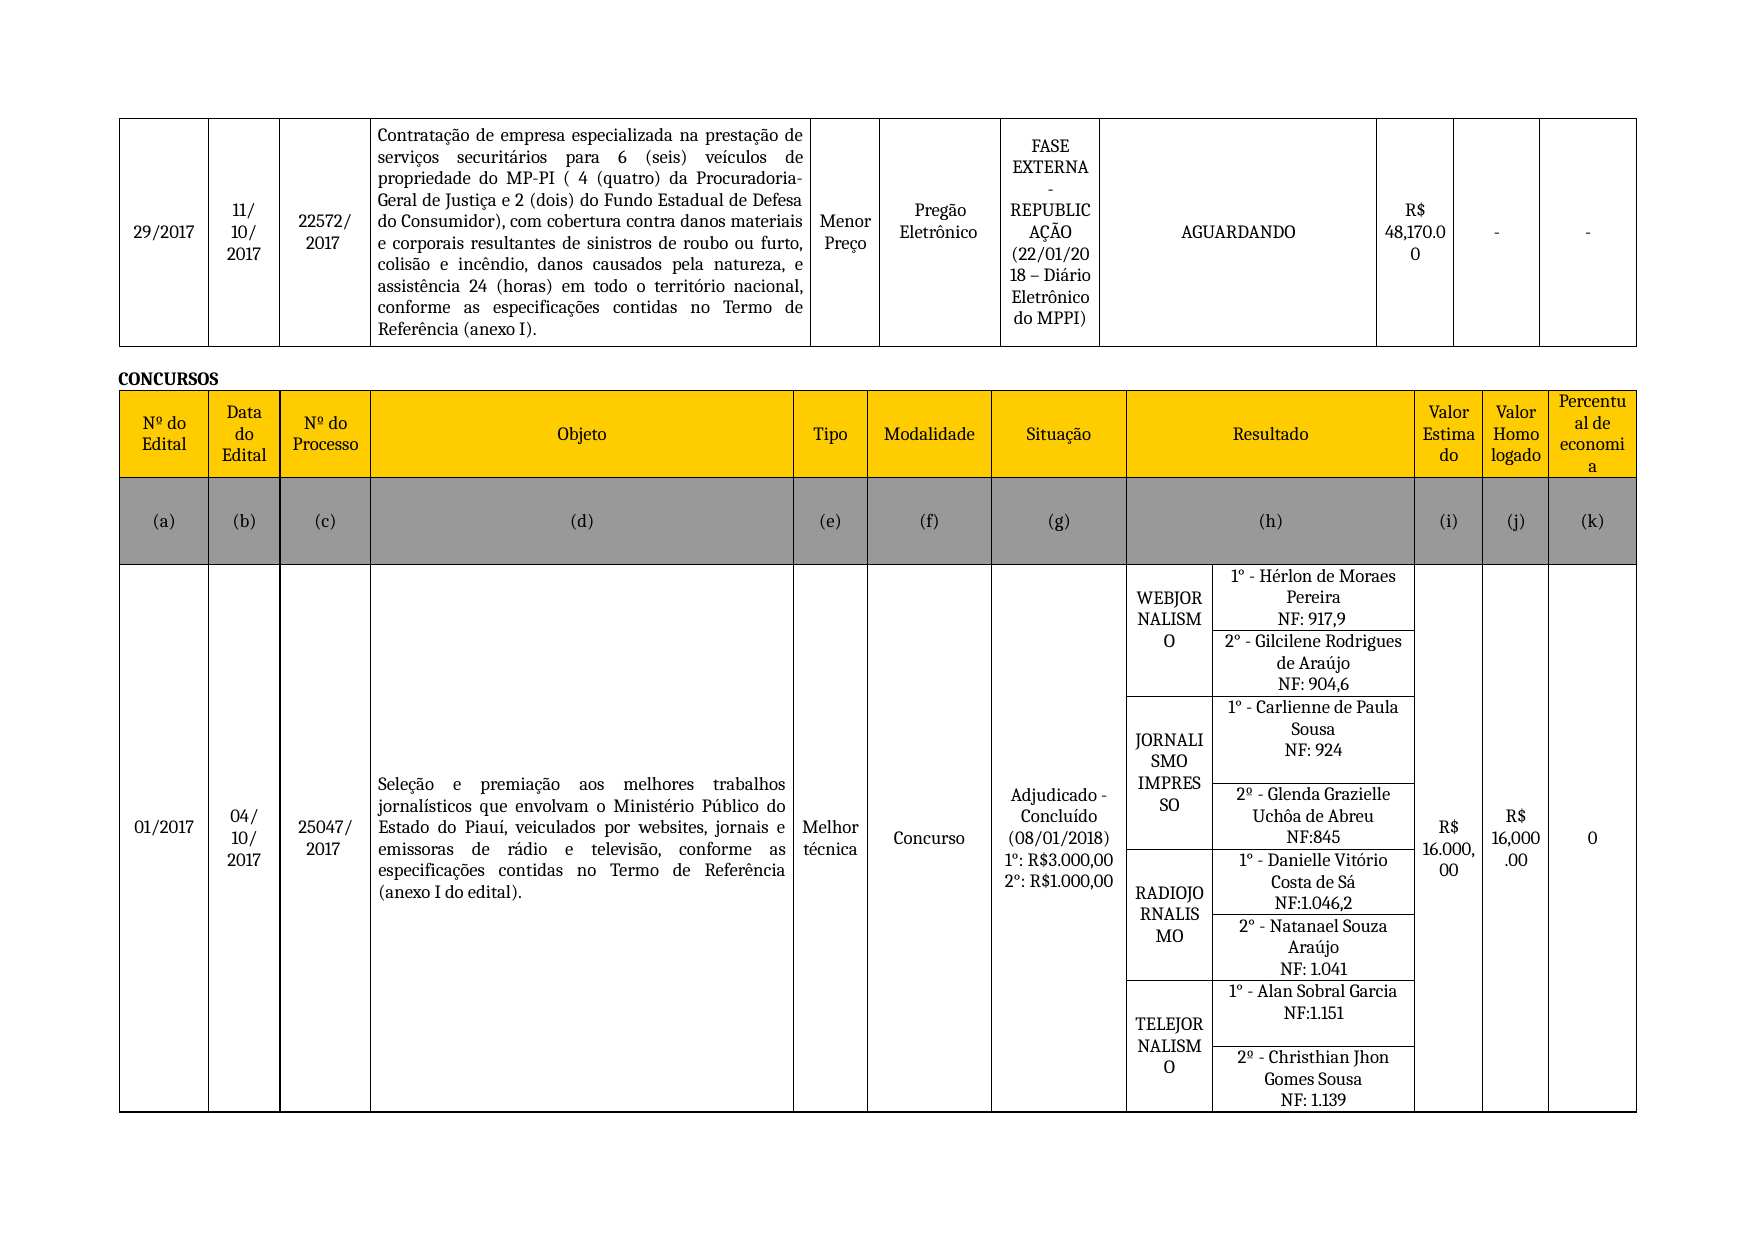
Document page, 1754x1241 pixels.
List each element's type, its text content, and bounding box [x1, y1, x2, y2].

table_cell R$ 16.000,00 [1415, 565, 1482, 1111]
table_cell (h) [1127, 478, 1414, 564]
table_cell 29/2017 [120, 119, 208, 346]
table_cell 04/ 10/ 2017 [209, 565, 279, 1111]
table_header Data do Edital [209, 391, 279, 477]
table_header Objeto [371, 391, 793, 477]
table_cell JORNALISMO IMPRESSO [1127, 697, 1212, 848]
text CONCURSOS [118, 368, 1636, 390]
table_cell 25047/ 2017 [281, 565, 370, 1111]
table_cell 0 [1549, 565, 1636, 1111]
table_cell Melhor técnica [794, 565, 867, 1111]
table_cell (c) [281, 478, 370, 564]
table_header Valor Homologado [1483, 391, 1548, 477]
table_cell Contratação de empresa especializada na prestação de serviços securitários para 6 (seis) veículos de propriedade do MP-PI ( 4 (quatro) da Procuradoria-Geral de Justiça e 2 (dois) do Fundo Estadual de Defesa do Consumidor), com cobertura contra danos materiais e corporais resultantes de sinistros de roubo ou furto, colisão e incêndio, danos causados pela natureza, e assistência 24 (horas) em todo o território nacional, conforme as especificações contidas no Termo de Referência (anexo I). [371, 119, 810, 346]
table_cell 1° - Danielle Vitório Costa de Sá NF:1.046,2 [1213, 850, 1414, 914]
table_header Modalidade [868, 391, 991, 477]
table_cell 2° - Natanael Souza Araújo NF: 1.041 [1213, 915, 1414, 980]
table_cell R$ 48.170,00 [1377, 119, 1453, 346]
table_cell TELEJORNALISMO [1127, 981, 1212, 1111]
table_cell (a) [120, 478, 208, 564]
table_cell 2° - Gilcilene Rodrigues de Araújo NF: 904,6 [1213, 631, 1414, 696]
table_cell (j) [1483, 478, 1548, 564]
table_cell 1° - Hérlon de Moraes Pereira NF: 917,9 [1213, 565, 1414, 630]
table_cell R$ 16.000,00 [1483, 565, 1548, 1111]
table_header Valor Estimado [1415, 391, 1482, 477]
table_cell Seleção e premiação aos melhores trabalhos jornalísticos que envolvam o Ministério Público do Estado do Piauí, veiculados por websites, jornais e emissoras de rádio e televisão, conforme as especificações contidas no Termo de Referência (anexo I do edital). [371, 565, 793, 1111]
table_cell Concurso [868, 565, 991, 1111]
table_cell 2º - Christhian Jhon Gomes Sousa NF: 1.139 [1213, 1047, 1414, 1111]
table_cell (g) [992, 478, 1126, 564]
table_cell Menor Preço [811, 119, 879, 346]
table_header Resultado [1127, 391, 1414, 477]
table_cell (b) [209, 478, 279, 564]
table_cell (f) [868, 478, 991, 564]
table_cell (i) [1415, 478, 1482, 564]
table_cell - [1540, 119, 1636, 346]
table_cell 2º - Glenda Grazielle Uchôa de Abreu NF:845 [1213, 784, 1414, 848]
table_cell (k) [1549, 478, 1636, 564]
table_cell AGUARDANDO [1100, 119, 1376, 346]
table_cell 22572/ 2017 [280, 119, 370, 346]
table_cell - [1454, 119, 1539, 346]
table_header Tipo [794, 391, 867, 477]
table_header Percentual de economia [1549, 391, 1636, 477]
table_header Nº do Processo [281, 391, 370, 477]
table_cell (d) [371, 478, 793, 564]
table_cell 1° - Alan Sobral Garcia NF:1.151 [1213, 981, 1414, 1046]
table_cell Pregão Eletrônico [880, 119, 1000, 346]
table_header Nº do Edital [120, 391, 208, 477]
table_cell (e) [794, 478, 867, 564]
table_cell 11/ 10/ 2017 [209, 119, 279, 346]
table_cell 01/2017 [120, 565, 208, 1111]
table_cell FASE EXTERNA - REPUBLICAÇÃO (22/01/2018 – Diário Eletrônico do MPPI) [1001, 119, 1099, 346]
table_header Situação [992, 391, 1126, 477]
table_cell 1° - Carlienne de Paula Sousa NF: 924 [1213, 697, 1414, 783]
table_cell WEBJORNALISMO [1127, 565, 1212, 696]
table_cell RADIOJORNALISMO [1127, 850, 1212, 980]
table_cell Adjudicado - Concluído (08/01/2018) 1°: R$3.000,00 2°: R$1.000,00 [992, 565, 1126, 1111]
